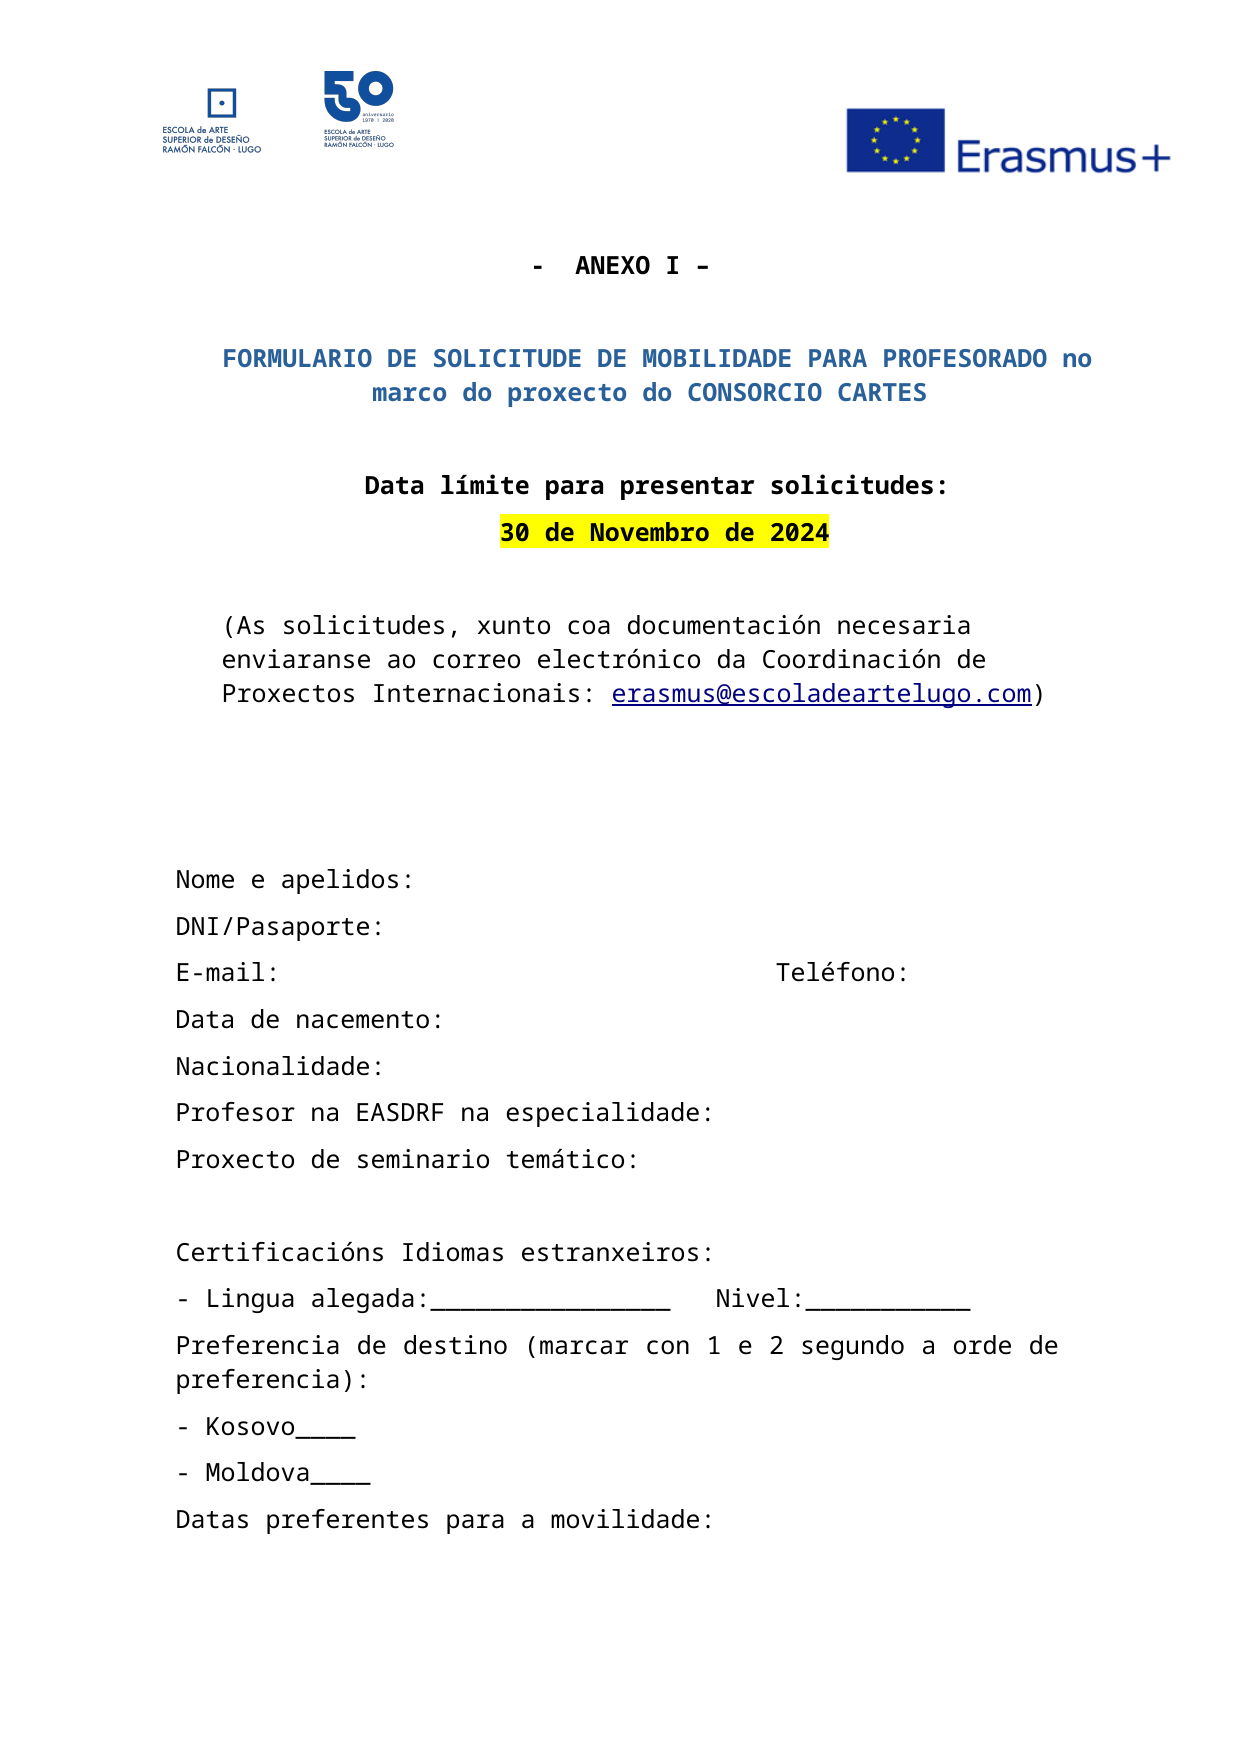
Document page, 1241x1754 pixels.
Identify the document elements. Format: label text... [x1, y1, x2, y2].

table_cell [1071, 1321, 1080, 1495]
table_header [1071, 856, 1080, 902]
table_cell DNI/Pasaporte: [164, 902, 1071, 949]
table_cell [1071, 1135, 1080, 1228]
table_cell Profesor na EASDRF na especialidade: [164, 1089, 1071, 1135]
table_cell [1071, 902, 1080, 949]
table_cell [164, 1588, 1071, 1635]
table_cell Certificacións Idiomas estranxeiros: - Lingua alegada:________________ Nivel:___________ [164, 1228, 1071, 1321]
table_cell [1071, 1588, 1080, 1635]
table_cell [1071, 995, 1080, 1042]
table_cell Datas preferentes para a movilidade: [164, 1495, 1071, 1588]
table_cell [1071, 1042, 1080, 1088]
table_cell E-mail: Teléfono: [164, 949, 1071, 995]
table_cell Proxecto de seminario temático: [164, 1135, 1071, 1228]
table_cell Preferencia de destino (marcar con 1 e 2 segundo a orde de preferencia): - Kosovo____ - Moldova____ [164, 1321, 1071, 1495]
table_cell [1071, 1089, 1080, 1135]
text Data límite para presentar solicitudes: [221, 468, 1092, 502]
text (As solicitudes, xunto coa documentación necesaria enviaranse ao correo electrónico da Coordinación de Proxectos Internacionais: erasmus@escoladeartelugo.com) [221, 607, 1092, 710]
text FORMULARIO DE SOLICITUDE DE MOBILIDADE PARA PROFESORADO no marco do proxecto do CONSORCIO CARTES [221, 341, 1092, 409]
table_cell [1071, 1495, 1080, 1588]
table_cell [1071, 949, 1080, 995]
text 30 de Novembro de 2024 [221, 514, 1092, 548]
table_cell [1071, 1228, 1080, 1321]
text - ANEXO I – [148, 247, 1092, 282]
table_cell Nacionalidade: [164, 1042, 1071, 1088]
picture [150, 32, 425, 175]
table_header Nome e apelidos: [164, 856, 1071, 902]
table_cell Data de nacemento: [164, 995, 1071, 1042]
